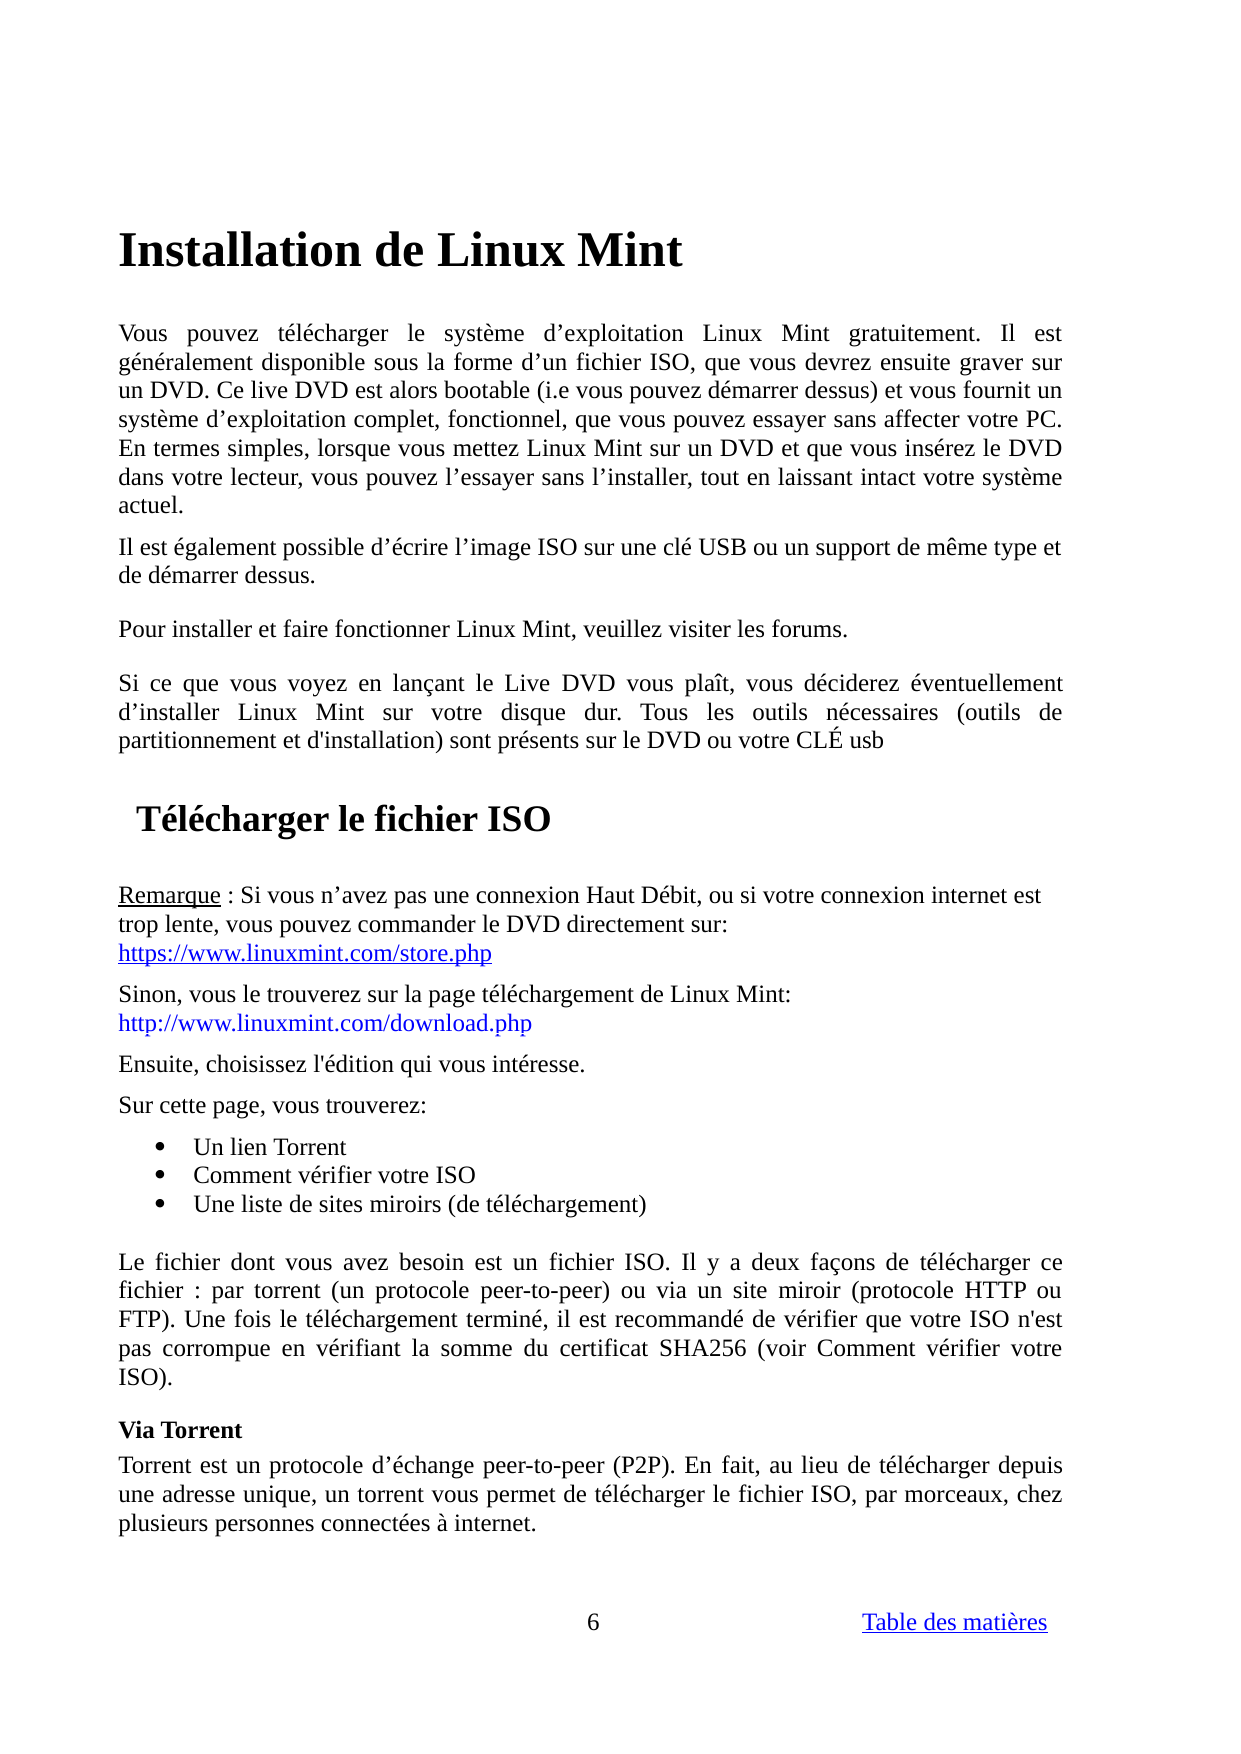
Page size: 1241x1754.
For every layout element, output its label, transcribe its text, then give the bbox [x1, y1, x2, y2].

subtitle Télécharger le fichier ISO [136, 796, 1063, 839]
text Torrent est un protocole d’échange peer-to-peer (P2P). En fait, au lieu de télécharger depuis une adresse unique, un torrent vous permet de télécharger le fichier ISO, par morceaux, chez plusieurs personnes connectées à internet. [118, 1450, 1063, 1537]
text Le fichier dont vous avez besoin est un fichier ISO. Il y a deux façons de télécharger ce fichier : par torrent (un protocole peer-to-peer) ou via un site miroir (protocole HTTP ou FTP). Une fois le téléchargement terminé, il est recommandé de vérifier que votre ISO n'est pas corrompue en vérifiant la somme du certificat SHA256 (voir Comment vérifier votre ISO). [118, 1247, 1063, 1390]
list Comment vérifier votre ISO [156, 1160, 1063, 1189]
list Un lien Torrent [156, 1132, 1063, 1160]
text Pour installer et faire fonctionner Linux Mint, veuillez visiter les forums. [118, 614, 1063, 643]
list Une liste de sites miroirs (de téléchargement) [156, 1189, 1063, 1218]
text http://www.linuxmint.com/download.php [118, 1008, 1063, 1037]
text Sinon, vous le trouverez sur la page téléchargement de Linux Mint: [118, 979, 1063, 1008]
subtitle Via Torrent [118, 1415, 1063, 1444]
text Vous pouvez télécharger le système d’exploitation Linux Mint gratuitement. Il est généralement disponible sous la forme d’un fichier ISO, que vous devrez ensuite graver sur un DVD. Ce live DVD est alors bootable (i.e vous pouvez démarrer dessus) et vous fournit un système d’exploitation complet, fonctionnel, que vous pouvez essayer sans affecter votre PC. En termes simples, lorsque vous mettez Linux Mint sur un DVD et que vous insérez le DVD dans votre lecteur, vous pouvez l’essayer sans l’installer, tout en laissant intact votre système actuel. [118, 318, 1063, 519]
subtitle Installation de Linux Mint [118, 219, 1063, 277]
text Sur cette page, vous trouverez: [118, 1090, 1063, 1119]
text Remarque : Si vous n’avez pas une connexion Haut Débit, ou si votre connexion internet est trop lente, vous pouvez commander le DVD directement sur: https://www.linuxmint.com/store.php [118, 880, 1063, 967]
text Il est également possible d’écrire l’image ISO sur une clé USB ou un support de même type et de démarrer dessus. [118, 532, 1063, 589]
text Ensuite, choisissez l'édition qui vous intéresse. [118, 1049, 1063, 1078]
text Si ce que vous voyez en lançant le Live DVD vous plaît, vous déciderez éventuellement d’installer Linux Mint sur votre disque dur. Tous les outils nécessaires (outils de partitionnement et d'installation) sont présents sur le DVD ou votre CLÉ usb [118, 668, 1063, 754]
